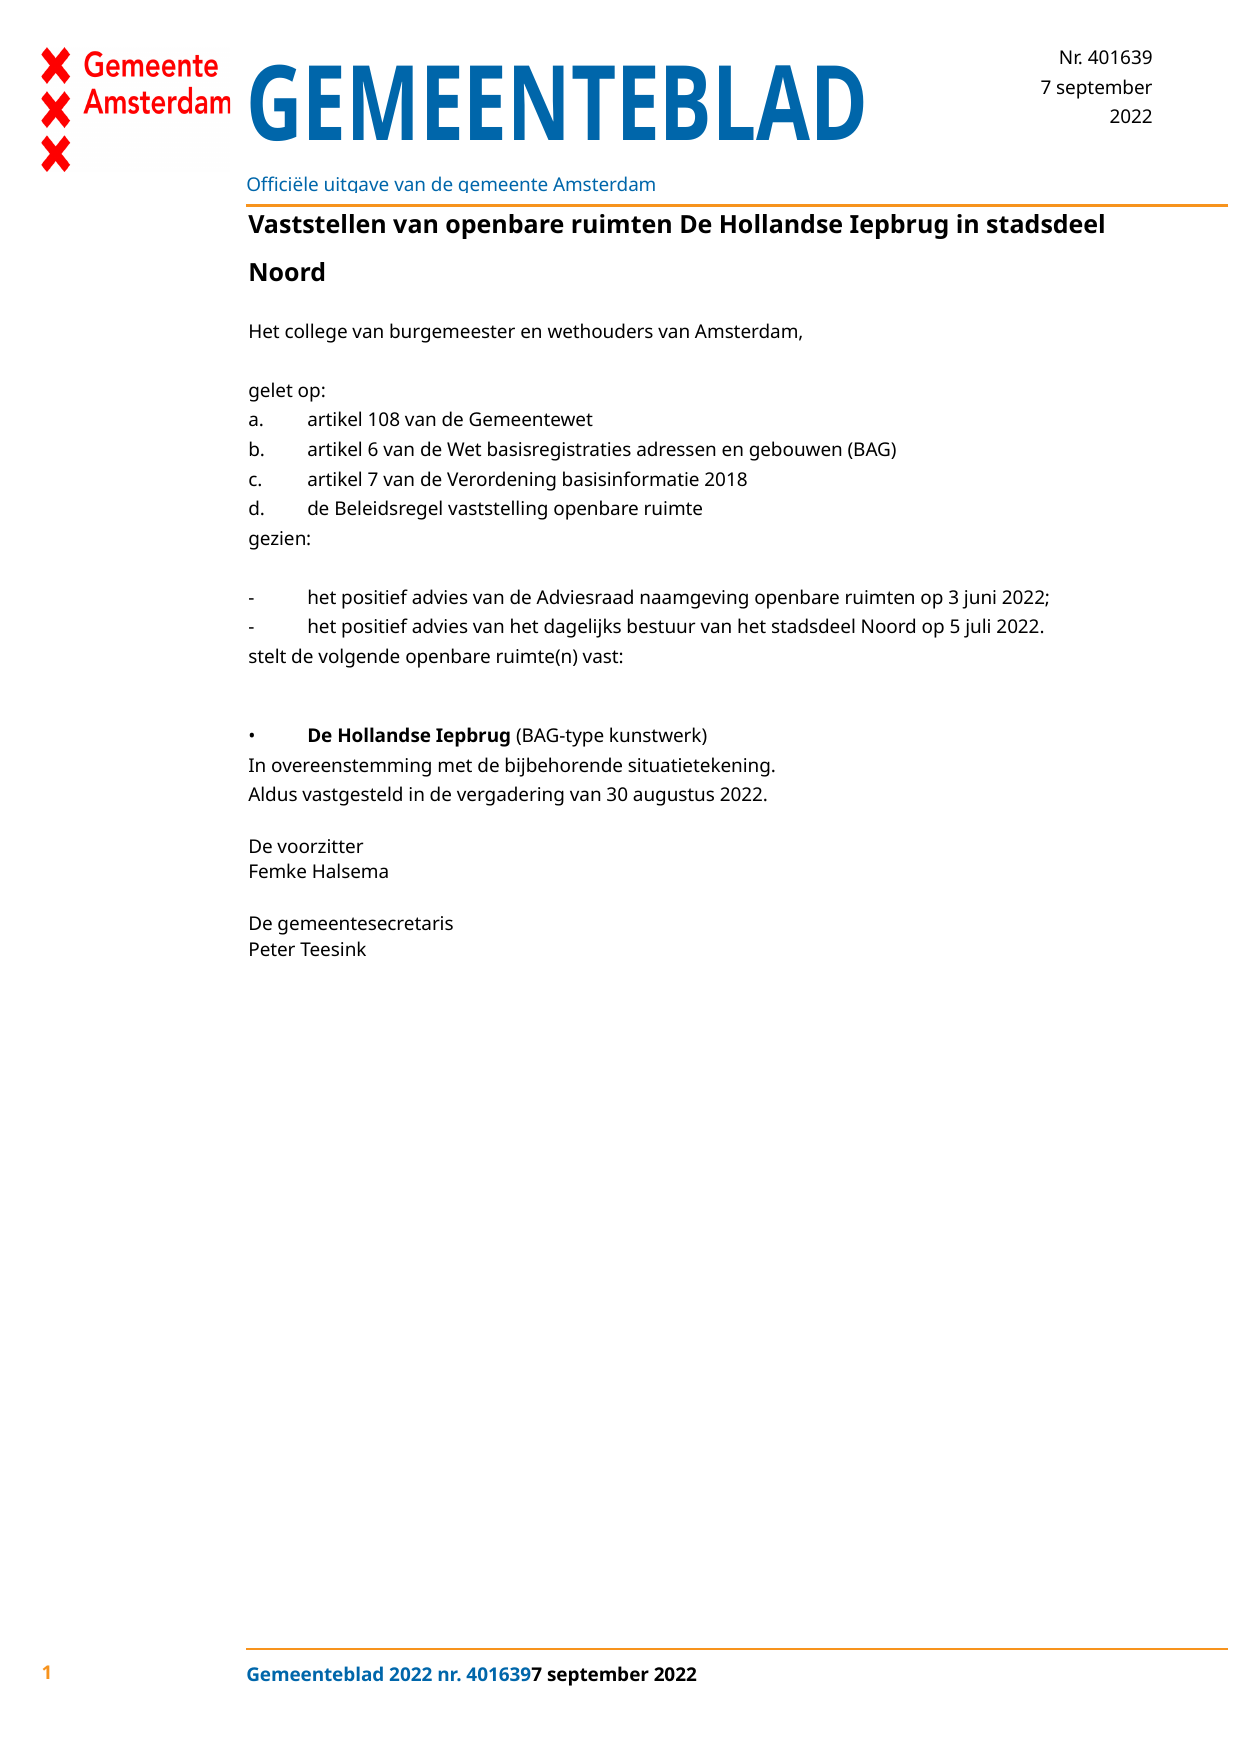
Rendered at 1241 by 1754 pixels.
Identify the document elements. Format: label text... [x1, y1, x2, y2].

picture [41, 47, 231, 172]
list artikel 7 van de Verordening basisinformatie 2018 [248, 466, 1152, 492]
text Het college van burgemeester en wethouders van Amsterdam, [248, 318, 1152, 344]
text Vaststellen van openbare ruimten De Hollandse Iepbrug in stadsdeel Noord [248, 207, 1152, 288]
text De gemeentesecretaris [248, 910, 1152, 936]
text De voorzitter [248, 833, 1152, 858]
list de Beleidsregel vaststelling openbare ruimte [248, 495, 1152, 521]
text stelt de volgende openbare ruimte(n) vast: [248, 643, 1152, 669]
text Peter Teesink [248, 936, 1152, 961]
list het positief advies van de Adviesraad naamgeving openbare ruimten op 3 juni 2022; [248, 584, 1152, 610]
list artikel 108 van de Gemeentewet [248, 407, 1152, 432]
text Aldus vastgesteld in de vergadering van 30 augustus 2022. [248, 781, 1152, 807]
text gelet op: [248, 377, 1152, 403]
list artikel 6 van de Wet basisregistraties adressen en gebouwen (BAG) [248, 436, 1152, 462]
list De Hollandse Iepbrug (BAG-type kunstwerk) [248, 722, 1152, 748]
list het positief advies van het dagelijks bestuur van het stadsdeel Noord op 5 juli 2022. [248, 614, 1152, 639]
text In overeenstemming met de bijbehorende situatietekening. [248, 752, 1152, 777]
text gezien: [248, 525, 1152, 551]
text Femke Halsema [248, 858, 1152, 884]
